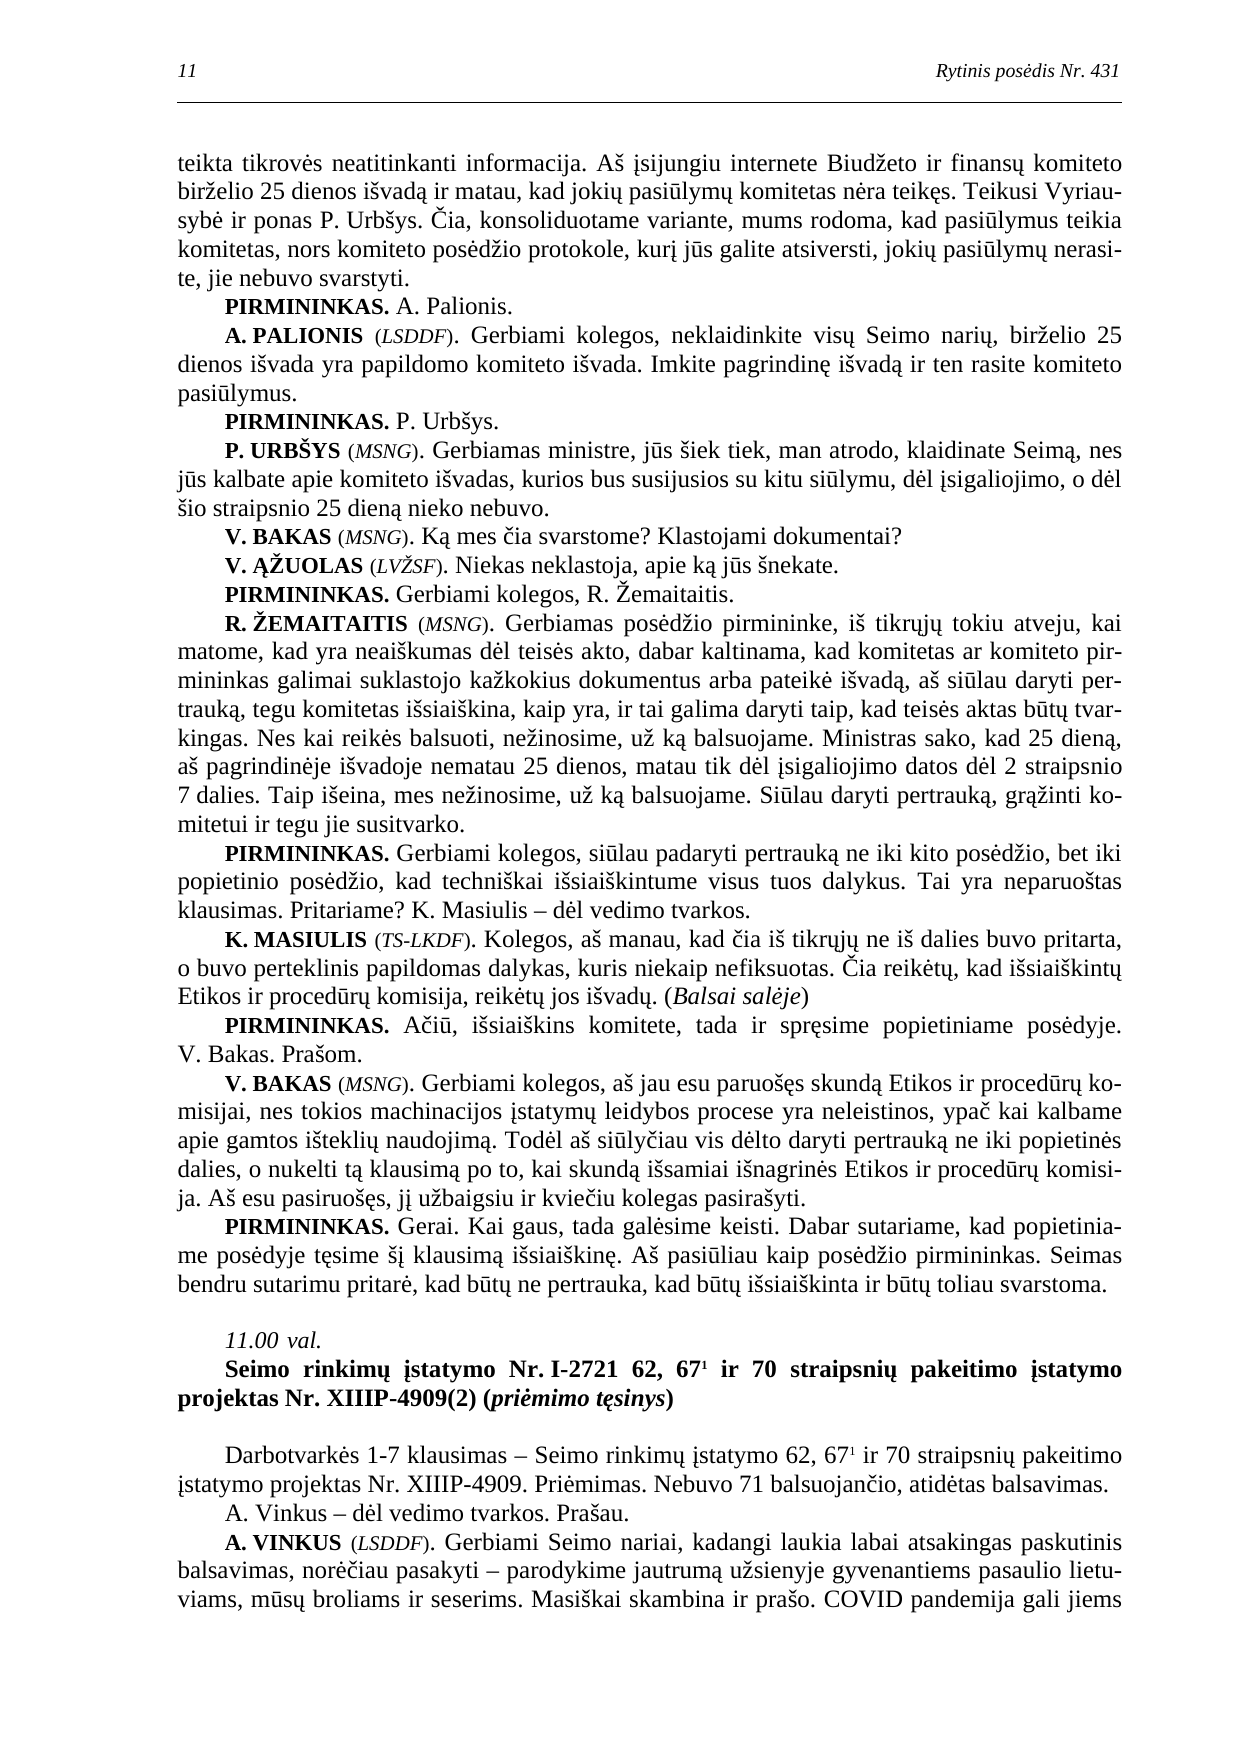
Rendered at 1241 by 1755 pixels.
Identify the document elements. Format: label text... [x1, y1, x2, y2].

text PIRMININKAS. Ačiū, iš­si­aiš­kins ko­mi­te­te, ta­da ir sprę­si­me po­pie­ti­nia­me po­sė­dy­je. V. Ba­kas. Pra­šom. [177, 1010, 1122, 1068]
text V. BAKAS (MSNG). Ką mes čia svars­to­me? Klas­to­ja­mi do­ku­men­tai? [177, 521, 1122, 550]
text PIRMININKAS. Ger­bia­mi ko­le­gos, siū­lau pa­da­ry­ti per­trau­ką ne iki ki­to po­sė­džio, bet iki po­pie­ti­nio po­sė­džio, kad tech­niš­kai iš­si­aiš­kin­tu­me vi­sus tuos da­ly­kus. Tai yra ne­pa­ruoš­tas klau­si­mas. Pri­ta­ria­me? K. Ma­siu­lis – dėl ve­di­mo tvar­kos. [177, 838, 1122, 924]
text PIRMININKAS. A. Pa­lio­nis. [177, 291, 1122, 320]
text K. MASIULIS (TS-LKDF). Ko­le­gos, aš ma­nau, kad čia iš tik­rų­jų ne iš da­lies bu­vo pri­tar­ta, o bu­vo per­tek­li­nis pa­pil­do­mas da­ly­kas, ku­ris nie­kaip ne­fik­suo­tas. Čia rei­kė­tų, kad iš­si­aiš­kin­tų Eti­kos ir pro­ce­dū­rų ko­mi­si­ja, rei­kė­tų jos iš­va­dų. (Bal­sai sa­lė­je) [177, 924, 1122, 1010]
text A. Vin­kus – dėl ve­di­mo tvar­kos. Pra­šau. [177, 1498, 1122, 1527]
text Dar­bo­tvarkės 1-7 klau­si­mas – Sei­mo rin­ki­mų įsta­ty­mo 62, 671 ir 70 straips­nių pa­kei­ti­mo įsta­ty­mo pro­jek­tas Nr. XIIIP-4909. Pri­ėmi­mas. Ne­bu­vo 71 bal­suo­jan­čio, ati­dė­tas bal­sa­vi­mas. [177, 1440, 1122, 1498]
text P. URBŠYS (MSNG). Ger­bia­mas mi­nist­re, jūs šiek tiek, man at­ro­do, klai­di­na­te Sei­mą, nes jūs kal­ba­te apie ko­mi­te­to iš­va­das, ku­rios bus su­si­ju­sios su ki­tu siū­ly­mu, dėl įsi­ga­lio­ji­mo, o dėl šio straips­nio 25 die­ną nie­ko ne­bu­vo. [177, 435, 1122, 521]
text V. BAKAS (MSNG). Ger­bia­mi ko­le­gos, aš jau esu pa­ruo­šęs skun­dą Eti­kos ir pro­ce­dū­rų ko­mi­si­jai, nes to­kios ma­chi­na­ci­jos įsta­ty­mų lei­dy­bos pro­ce­se yra ne­leis­ti­nos, ypač kai kal­ba­me apie gam­tos iš­tek­lių nau­do­ji­mą. To­dėl aš siū­ly­čiau vis dėl­to da­ry­ti per­trau­ką ne iki po­pie­ti­nės da­lies, o nu­kel­ti tą klau­si­mą po to, kai skun­dą iš­sa­miai iš­nag­ri­nės Eti­kos ir pro­ce­dū­rų ko­mi­si­ja. Aš esu pa­si­ruo­šęs, jį už­baig­siu ir kvie­čiu ko­le­gas pa­si­ra­šy­ti. [177, 1068, 1122, 1211]
text A. PALIONIS (LSDDF). Ger­bia­mi ko­le­gos, ne­klai­din­ki­te vi­sų Sei­mo na­rių, bir­že­lio 25 die­nos iš­va­da yra pa­pil­do­mo ko­mi­te­to iš­va­da. Im­ki­te pa­grin­di­nę iš­va­dą ir ten ra­si­te ko­mi­te­to pa­siū­ly­mus. [177, 320, 1122, 406]
text R. ŽEMAITAITIS (MSNG). Ger­bia­mas po­sė­džio pir­mi­nin­ke, iš tik­rų­jų to­kiu at­ve­ju, kai ma­to­me, kad yra ne­aiš­ku­mas dėl tei­sės ak­to, da­bar kal­ti­na­ma, kad ko­mi­te­tas ar ko­mi­te­to pir­mi­nin­kas ga­li­mai su­klas­to­jo kaž­ko­kius do­ku­men­tus ar­ba pa­tei­kė iš­va­dą, aš siū­lau da­ry­ti per­trau­ką, te­gu ko­mi­te­tas iš­si­aiš­ki­na, kaip yra, ir tai ga­li­ma da­ry­ti taip, kad tei­sės ak­tas bū­tų tvar­kin­gas. Nes kai rei­kės bal­suo­ti, ne­ži­no­si­me, už ką bal­suo­ja­me. Mi­nist­ras sa­ko, kad 25 die­ną, aš pa­grin­di­nė­je iš­va­do­je ne­ma­tau 25 die­nos, ma­tau tik dėl įsi­ga­lio­ji­mo da­tos dėl 2 straips­nio 7 da­lies. Taip iš­ei­na, mes ne­ži­no­si­me, už ką bal­suo­ja­me. Siū­lau da­ry­ti per­trau­ką, grą­žin­ti ko­mi­te­tui ir te­gu jie su­si­tvar­ko. [177, 608, 1122, 838]
text PIRMININKAS. Ge­rai. Kai gaus, ta­da ga­lė­si­me keis­ti. Da­bar su­ta­ria­me, kad po­pie­ti­nia­me po­sė­dy­je tę­si­me šį klau­si­mą iš­si­aiš­ki­nę. Aš pa­siū­liau kaip po­sė­džio pir­mi­nin­kas. Sei­mas ben­dru su­ta­ri­mu pri­ta­rė, kad bū­tų ne per­trau­ka, kad bū­tų iš­si­aiš­kin­ta ir bū­tų to­liau svars­to­ma. [177, 1211, 1122, 1298]
text Sei­mo rin­ki­mų įsta­ty­mo Nr. I-2721 62, 671 ir 70 straips­nių pa­kei­ti­mo įsta­ty­mo projek­tas Nr. XIIIP-4909(2) (pri­ėmi­mo tę­si­nys) [177, 1354, 1122, 1412]
text 11.00 val. [224, 1326, 1122, 1354]
text PIRMININKAS. P. Urb­šys. [177, 406, 1122, 435]
text V. ĄŽUOLAS (LVŽSF). Nie­kas ne­klas­to­ja, apie ką jūs šne­ka­te. [177, 550, 1122, 579]
text PIRMININKAS. Ger­bia­mi ko­le­gos, R. Že­mai­tai­tis. [177, 579, 1122, 608]
text A. VINKUS (LSDDF). Ger­bia­mi Sei­mo na­riai, ka­dan­gi lau­kia la­bai at­sa­kin­gas pas­ku­ti­nis bal­sa­vi­mas, no­rė­čiau pa­sa­ky­ti – pa­ro­dy­ki­me jaut­ru­mą už­sie­ny­je gy­ve­nan­tiems pa­sau­lio lie­tu­viams, mū­sų bro­liams ir se­se­rims. Ma­siš­kai skam­bi­na ir pra­šo. COVID pan­de­mi­ja ga­li jiems [177, 1527, 1122, 1613]
text teik­ta tik­ro­vės ne­ati­tin­kan­ti in­for­ma­ci­ja. Aš įsi­jun­giu in­ter­ne­te Biu­dže­to ir fi­nan­sų ko­mi­te­to bir­že­lio 25 die­nos iš­va­dą ir ma­tau, kad jo­kių pa­siū­ly­mų ko­mi­te­tas nė­ra tei­kęs. Tei­ku­si Vy­riau­sy­bė ir po­nas P. Urb­šys. Čia, kon­so­li­duo­ta­me va­rian­te, mums ro­do­ma, kad pa­siū­ly­mus tei­kia ko­mi­te­tas, nors ko­mi­te­to po­sė­džio pro­to­ko­le, ku­rį jūs ga­li­te at­si­vers­ti, jo­kių pa­siū­ly­mų ne­ra­si­te, jie ne­bu­vo svars­ty­ti. [177, 148, 1122, 291]
